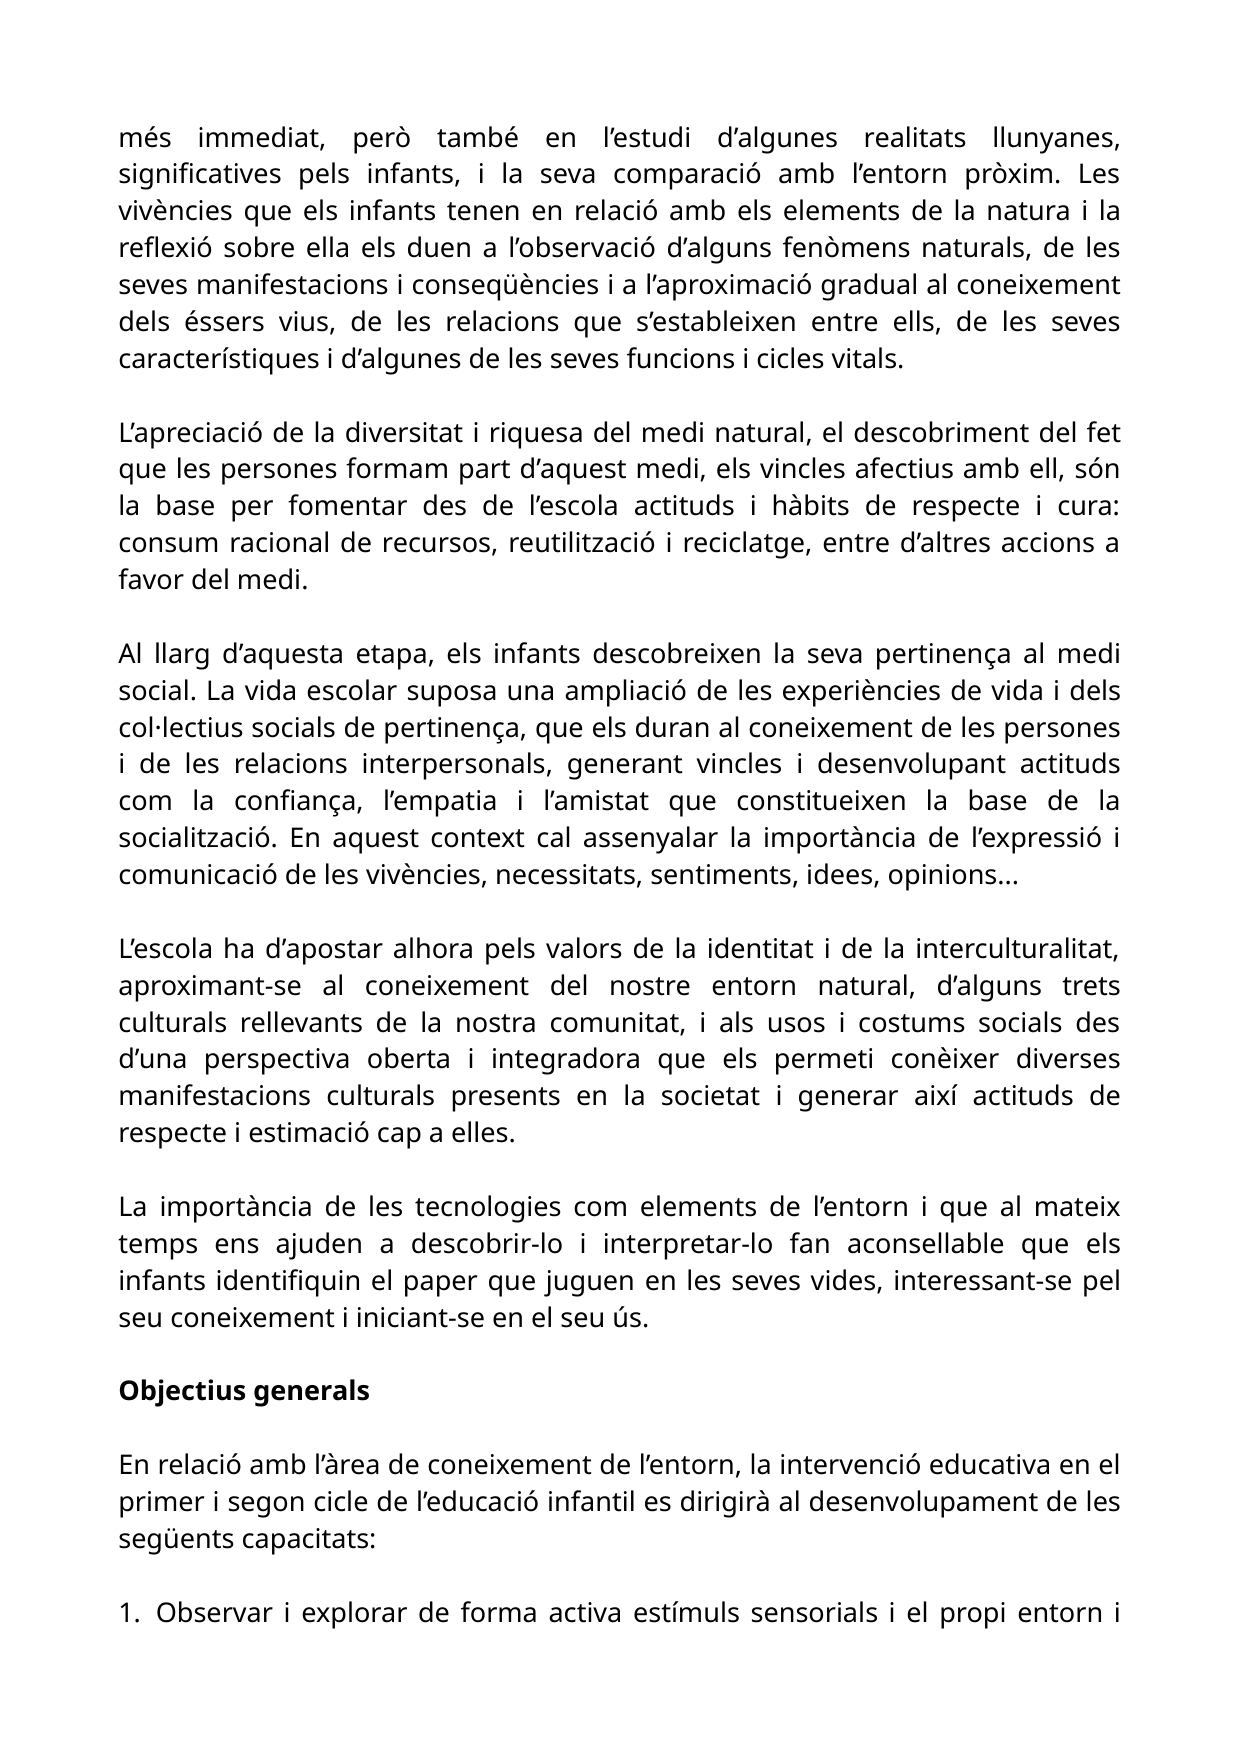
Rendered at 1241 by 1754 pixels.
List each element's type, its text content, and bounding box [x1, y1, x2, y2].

text En relació amb l’àrea de coneixement de l’entorn, la intervenció educativa en el primer i segon cicle de l’educació infantil es dirigirà al desenvolupament de les següents capacitats: [118, 1446, 1122, 1556]
text La importància de les tecnologies com elements de l’entorn i que al mateix temps ens ajuden a descobrir-lo i interpretar-lo fan aconsellable que els infants identifiquin el paper que juguen en les seves vides, interessant-se pel seu coneixement i iniciant-se en el seu ús. [118, 1187, 1122, 1335]
text Objectius generals [118, 1372, 1122, 1409]
text més immediat, però també en l’estudi d’algunes realitats llunyanes, significatives pels infants, i la seva comparació amb l’entorn pròxim. Les vivències que els infants tenen en relació amb els elements de la natura i la reflexió sobre ella els duen a l’observació d’alguns fenòmens naturals, de les seves manifestacions i conseqüències i a l’aproximació gradual al coneixement dels éssers vius, de les relacions que s’estableixen entre ells, de les seves característiques i d’algunes de les seves funcions i cicles vitals. [118, 118, 1122, 376]
text L’apreciació de la diversitat i riquesa del medi natural, el descobriment del fet que les persones formam part d’aquest medi, els vincles afectius amb ell, són la base per fomentar des de l’escola actituds i hàbits de respecte i cura: consum racional de recursos, reutilització i reciclatge, entre d’altres accions a favor del medi. [118, 413, 1122, 597]
text Al llarg d’aquesta etapa, els infants descobreixen la seva pertinença al medi social. La vida escolar suposa una ampliació de les experiències de vida i dels col·lectius socials de pertinença, que els duran al coneixement de les persones i de les relacions interpersonals, generant vincles i desenvolupant actituds com la confiança, l’empatia i l’amistat que constitueixen la base de la socialització. En aquest context cal assenyalar la importància de l’expressió i comunicació de les vivències, necessitats, sentiments, idees, opinions... [118, 634, 1122, 892]
list Observar i explorar de forma activa estímuls sensorials i el propi entorn i [118, 1593, 1122, 1630]
text L’escola ha d’apostar alhora pels valors de la identitat i de la interculturalitat, aproximant-se al coneixement del nostre entorn natural, d’alguns trets culturals rellevants de la nostra comunitat, i als usos i costums socials des d’una perspectiva oberta i integradora que els permeti conèixer diverses manifestacions culturals presents en la societat i generar així actituds de respecte i estimació cap a elles. [118, 929, 1122, 1151]
